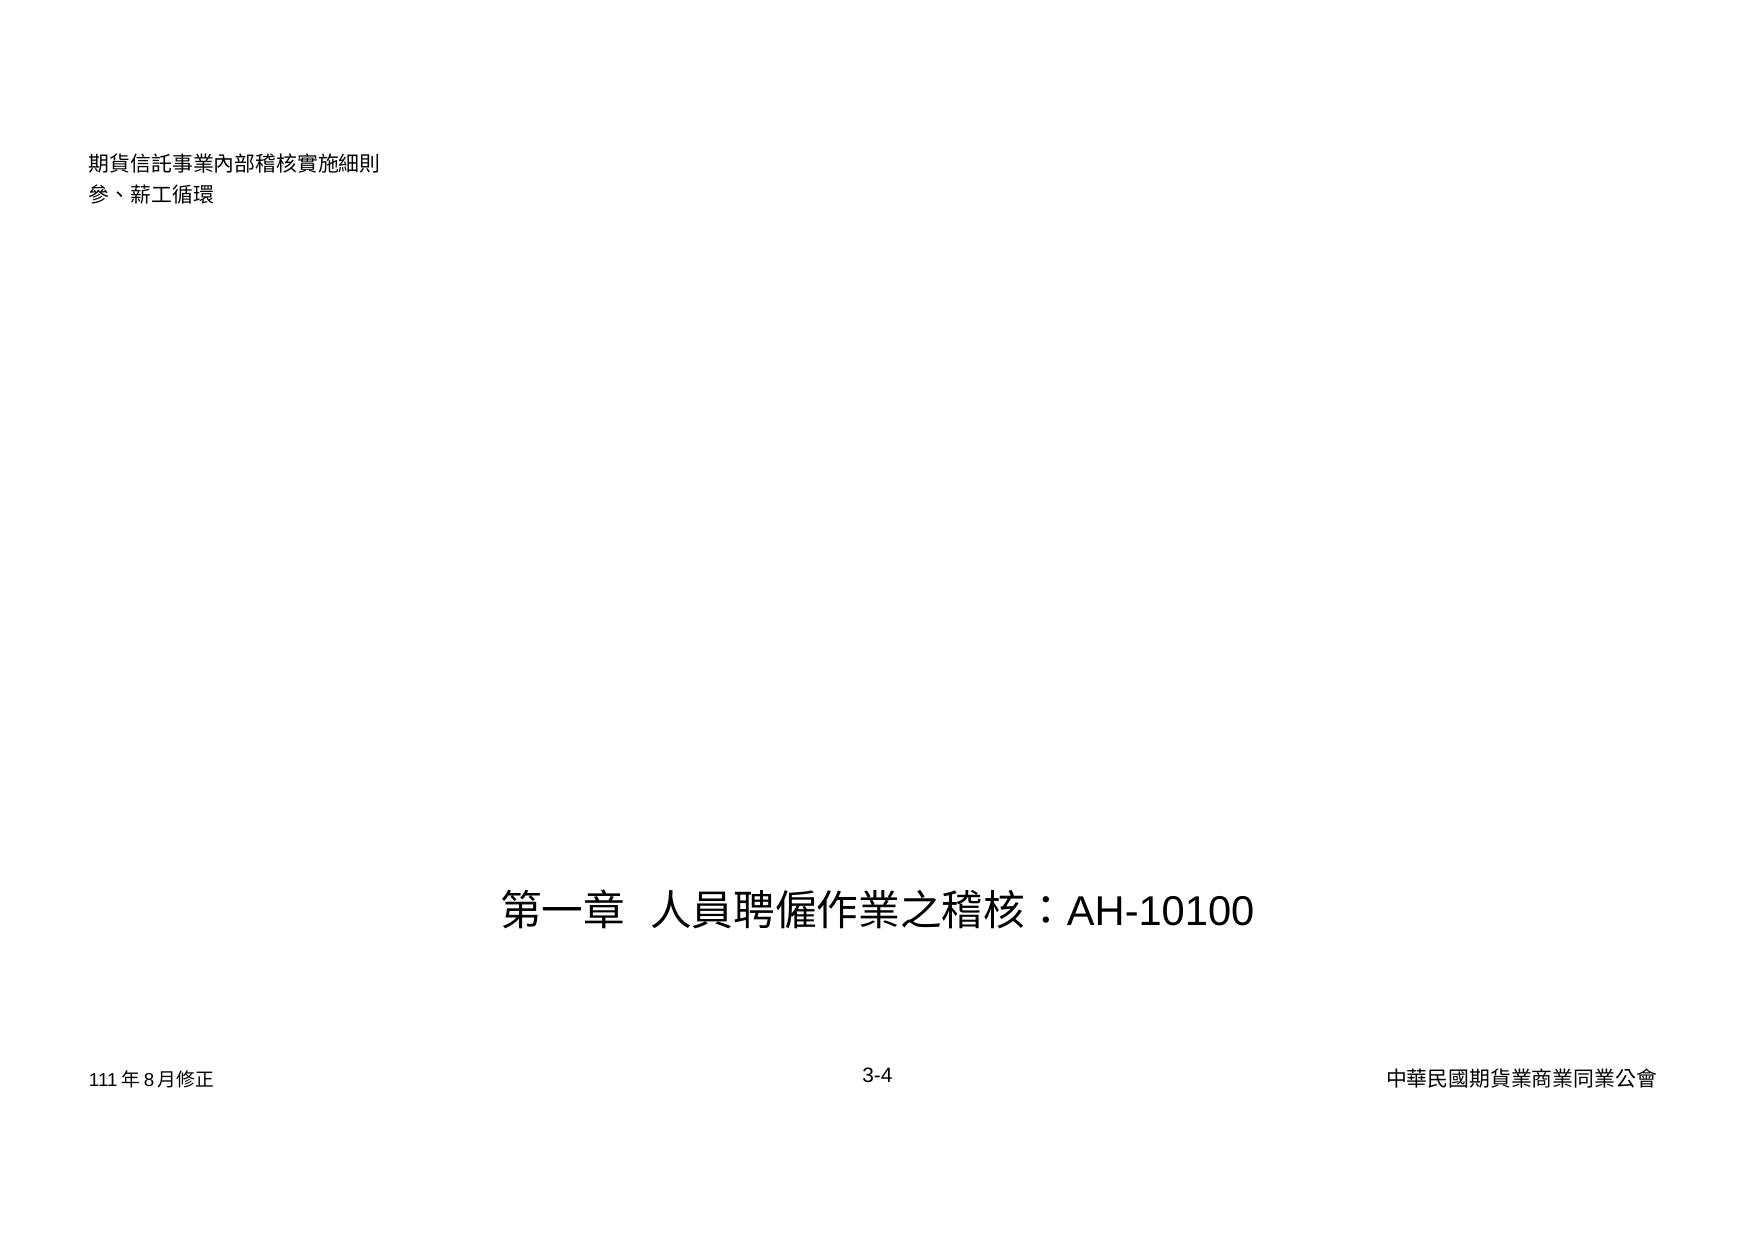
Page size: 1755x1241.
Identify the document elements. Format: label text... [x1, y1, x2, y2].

subtitle 人員聘僱作業之稽核：AH-10100 [89, 866, 1666, 928]
